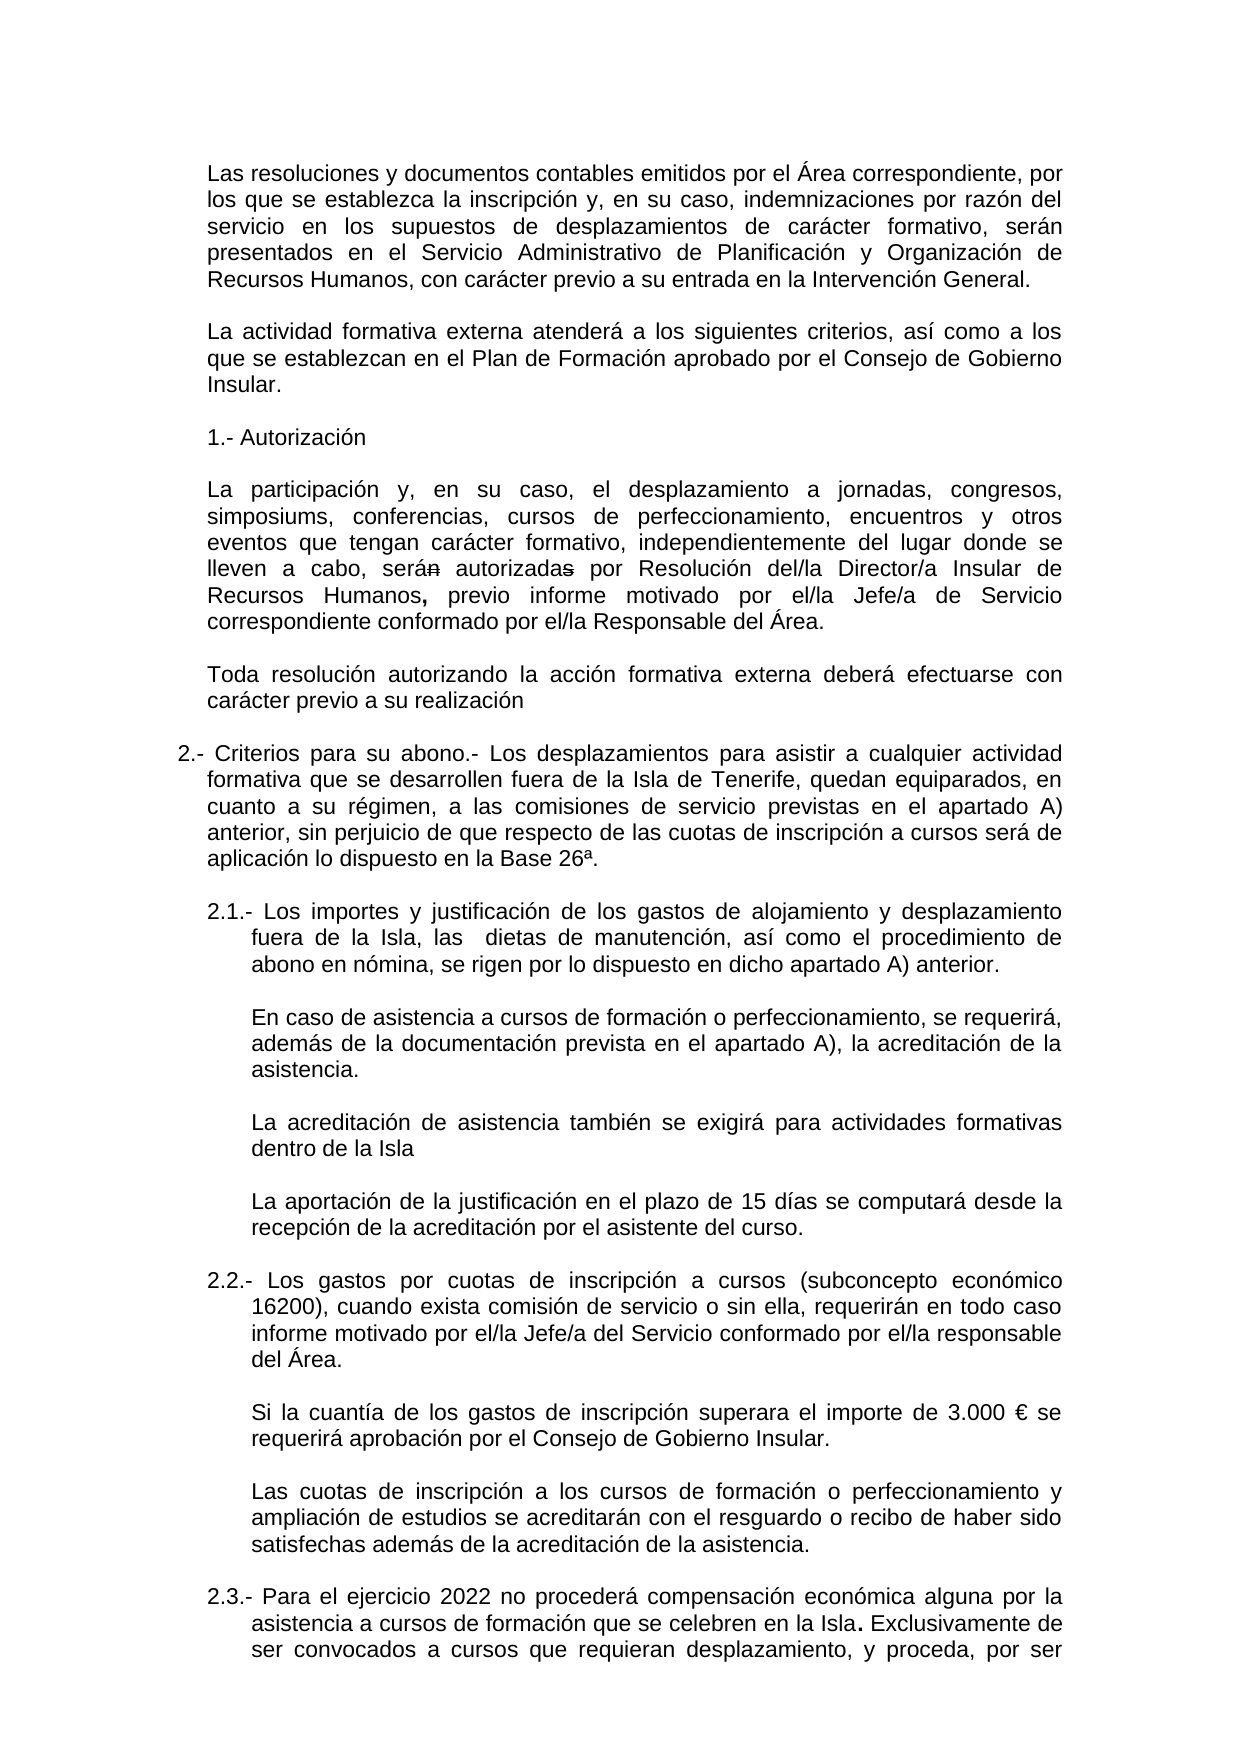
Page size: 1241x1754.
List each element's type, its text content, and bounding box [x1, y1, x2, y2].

list Las cuotas de inscripción a los cursos de formación o perfeccionamiento y ampliación de estudios se acreditarán con el resguardo o recibo de haber sido satisfechas además de la acreditación de la asistencia. [251, 1478, 1063, 1557]
list Toda resolución autorizando la acción formativa externa deberá efectuarse con carácter previo a su realización [207, 661, 1063, 713]
list 2.3.- Para el ejercicio 2022 no procederá compensación económica alguna por la asistencia a cursos de formación que se celebren en la Isla. Exclusivamente de ser convocados a cursos que requieran desplazamiento, y proceda, por ser [207, 1583, 1063, 1662]
list 1.- Autorización [207, 424, 1063, 450]
text La acreditación de asistencia también se exigirá para actividades formativas dentro de la Isla [251, 1109, 1063, 1162]
text 2.1.- Los importes y justificación de los gastos de alojamiento y desplazamiento fuera de la Isla, las dietas de manutención, así como el procedimiento de abono en nómina, se rigen por lo dispuesto en dicho apartado A) anterior. [207, 898, 1063, 977]
list Las resoluciones y documentos contables emitidos por el Área correspondiente, por los que se establezca la inscripción y, en su caso, indemnizaciones por razón del servicio en los supuestos de desplazamientos de carácter formativo, serán presentados en el Servicio Administrativo de Planificación y Organización de Recursos Humanos, con carácter previo a su entrada en la Intervención General. [207, 160, 1063, 292]
text En caso de asistencia a cursos de formación o perfeccionamiento, se requerirá, además de la documentación prevista en el apartado A), la acreditación de la asistencia. [251, 1003, 1063, 1082]
list La aportación de la justificación en el plazo de 15 días se computará desde la recepción de la acreditación por el asistente del curso. [251, 1188, 1063, 1241]
list Si la cuantía de los gastos de inscripción superara el importe de 3.000 € se requerirá aprobación por el Consejo de Gobierno Insular. [251, 1399, 1063, 1451]
list 2.2.- Los gastos por cuotas de inscripción a cursos (subconcepto económico 16200), cuando exista comisión de servicio o sin ella, requerirán en todo caso informe motivado por el/la Jefe/a del Servicio conformado por el/la responsable del Área. [207, 1267, 1063, 1372]
list 2.- Criterios para su abono.- Los desplazamientos para asistir a cualquier actividad formativa que se desarrollen fuera de la Isla de Tenerife, quedan equiparados, en cuanto a su régimen, a las comisiones de servicio previstas en el apartado A) anterior, sin perjuicio de que respecto de las cuotas de inscripción a cursos será de aplicación lo dispuesto en la Base 26ª. [177, 740, 1063, 872]
list La participación y, en su caso, el desplazamiento a jornadas, congresos, simposiums, conferencias, cursos de perfeccionamiento, encuentros y otros eventos que tengan carácter formativo, independientemente del lugar donde se lleven a cabo, serán autorizadas por Resolución del/la Director/a Insular de Recursos Humanos, previo informe motivado por el/la Jefe/a de Servicio correspondiente conformado por el/la Responsable del Área. [207, 476, 1063, 634]
list La actividad formativa externa atenderá a los siguientes criterios, así como a los que se establezcan en el Plan de Formación aprobado por el Consejo de Gobierno Insular. [207, 318, 1063, 397]
